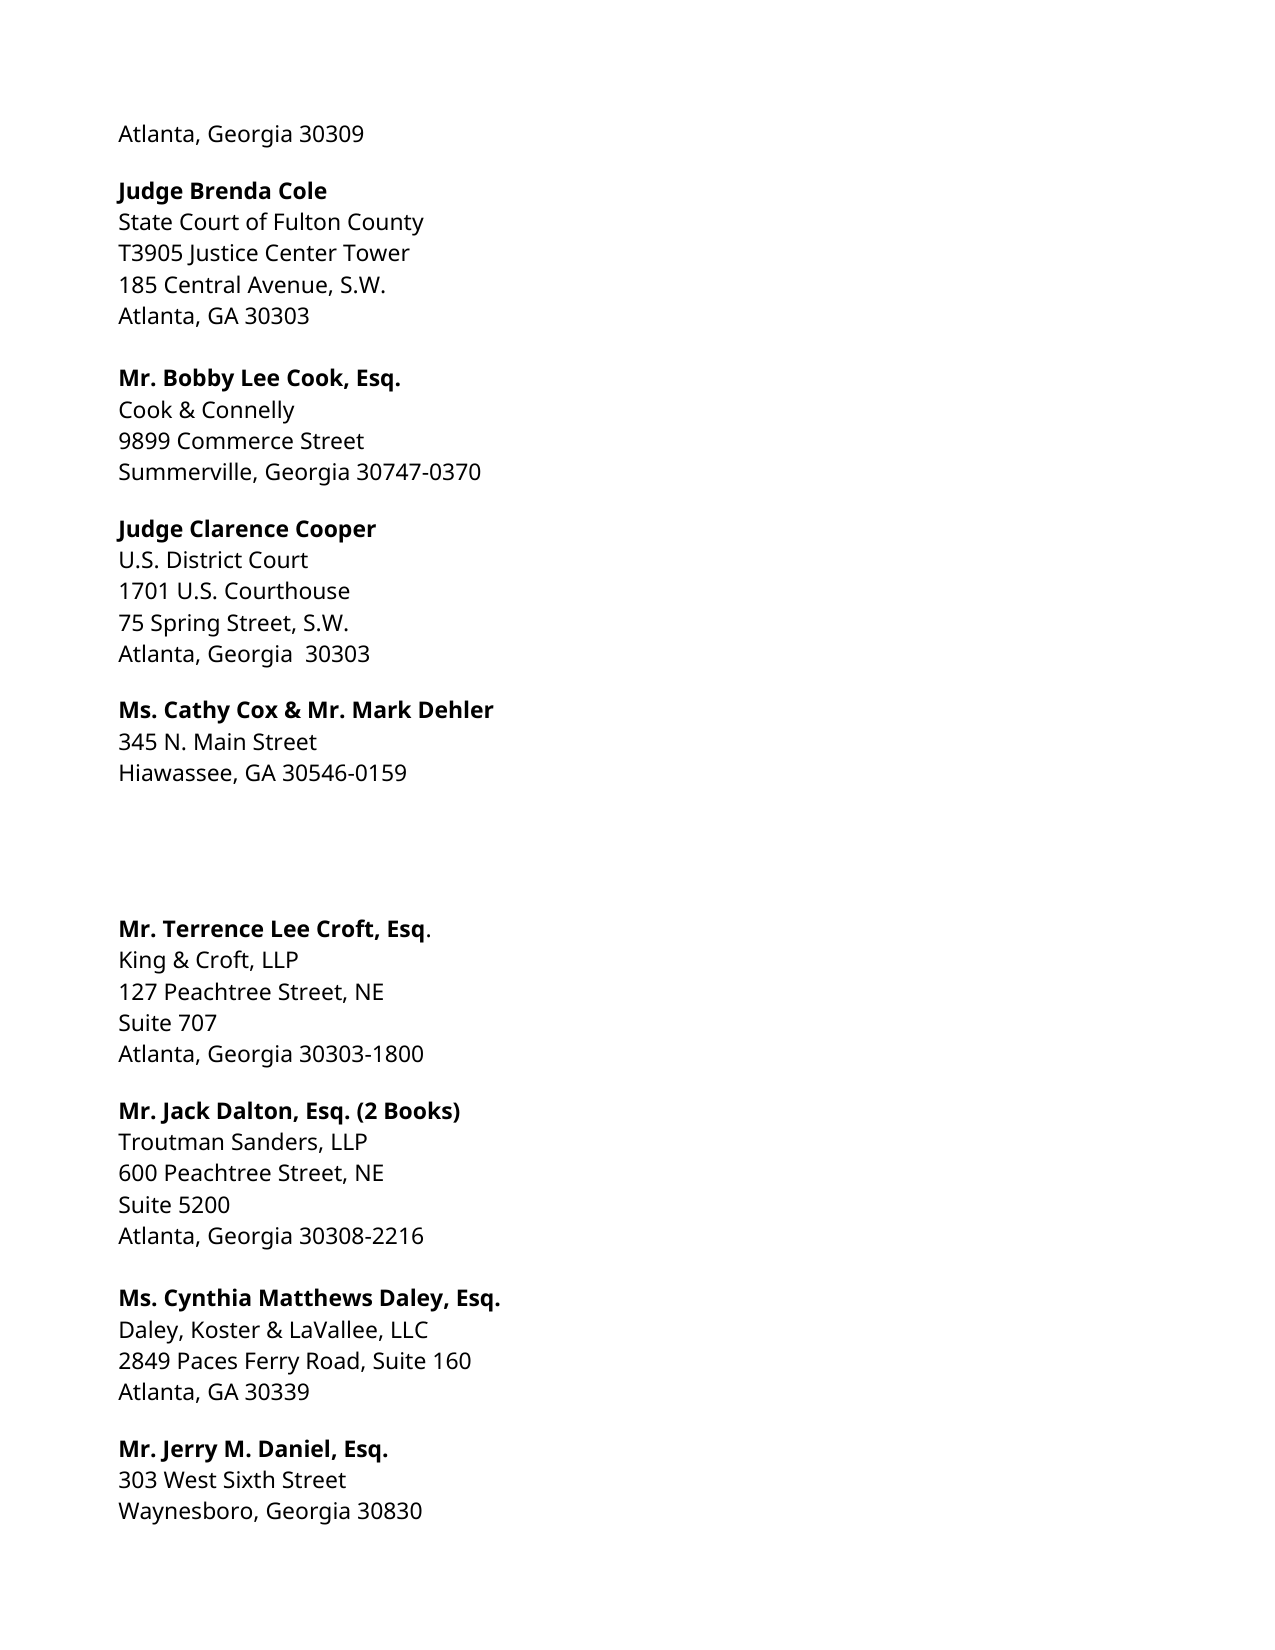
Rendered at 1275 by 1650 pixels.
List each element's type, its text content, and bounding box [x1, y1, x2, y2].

text Troutman Sanders, LLP [118, 1126, 1157, 1157]
text 1701 U.S. Courthouse [118, 575, 1157, 606]
text State Court of Fulton County [118, 206, 1157, 237]
text Atlanta, GA 30339 [118, 1376, 1157, 1407]
text Mr. Bobby Lee Cook, Esq. [118, 362, 1157, 393]
text King & Croft, LLP [118, 944, 1157, 976]
text Ms. Cathy Cox & Mr. Mark Dehler [118, 694, 1157, 726]
text Atlanta, Georgia 30303-1800 [118, 1038, 1157, 1069]
text Waynesboro, Georgia 30830 [118, 1495, 1157, 1526]
text Atlanta, Georgia 30309 [118, 118, 1157, 149]
text 600 Peachtree Street, NE [118, 1157, 1157, 1188]
text U.S. District Court [118, 544, 1157, 575]
text Judge Clarence Cooper [118, 513, 1157, 544]
text Mr. Jerry M. Daniel, Esq. [118, 1433, 1157, 1464]
text 303 West Sixth Street [118, 1464, 1157, 1495]
text T3905 Justice Center Tower [118, 237, 1157, 268]
text Suite 707 [118, 1007, 1157, 1038]
text Mr. Jack Dalton, Esq. (2 Books) [118, 1095, 1157, 1126]
text Judge Brenda Cole [118, 175, 1157, 206]
text Suite 5200 [118, 1188, 1157, 1220]
text Hiawassee, GA 30546-0159 [118, 757, 1157, 788]
text Daley, Koster & LaVallee, LLC 2849 Paces Ferry Road, Suite 160 [118, 1313, 1157, 1376]
text Atlanta, Georgia 30308-2216 [118, 1220, 1157, 1251]
text 185 Central Avenue, S.W. [118, 268, 1157, 300]
text 9899 Commerce Street [118, 425, 1157, 456]
text Atlanta, GA 30303 [118, 300, 1157, 331]
text Atlanta, Georgia 30303 [118, 638, 1157, 669]
text Mr. Terrence Lee Croft, Esq. [118, 913, 1157, 944]
text 345 N. Main Street [118, 726, 1157, 757]
text 75 Spring Street, S.W. [118, 606, 1157, 638]
text Summerville, Georgia 30747-0370 [118, 456, 1157, 487]
text 127 Peachtree Street, NE [118, 976, 1157, 1007]
text Ms. Cynthia Matthews Daley, Esq. [118, 1282, 1157, 1313]
text Cook & Connelly [118, 393, 1157, 425]
